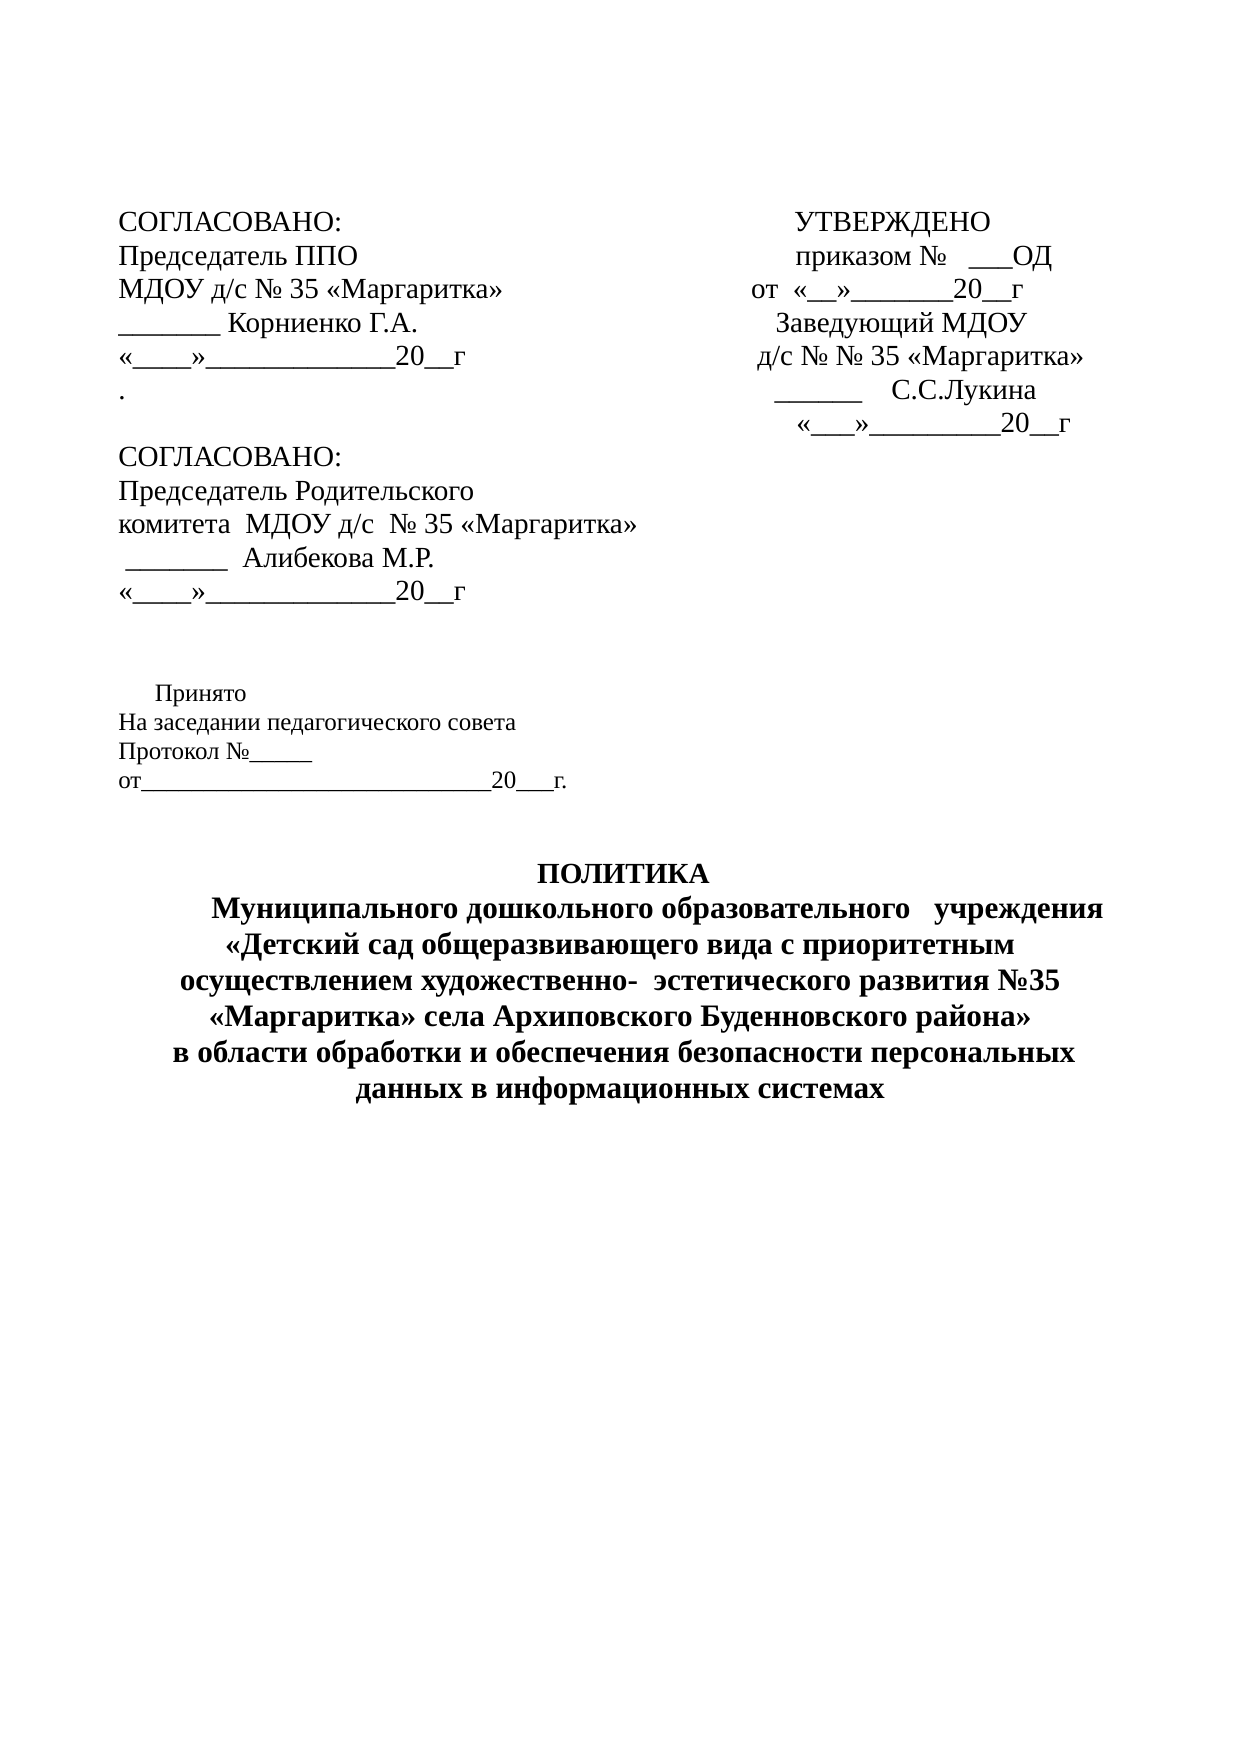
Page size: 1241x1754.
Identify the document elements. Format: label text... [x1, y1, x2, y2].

text Муниципального дошкольного образовательного учреждения «Детский сад общеразвивающего вида с приоритетным осуществлением художественно- эстетического развития №35 «Маргаритка» села Архиповского Буденновского района» [118, 889, 1122, 1033]
text _______ Алибекова М.Р. [118, 540, 1122, 573]
text Председатель Родительского [118, 473, 1122, 506]
text комитета МДОУ д/с № 35 «Маргаритка» [118, 506, 1122, 540]
text На заседании педагогического совета [118, 707, 1122, 736]
text МДОУ д/с № 35 «Маргаритка» от «__»_______20__г [118, 271, 1122, 305]
text ПОЛИТИКА [118, 856, 1122, 889]
text в области обработки и обеспечения безопасности персональных данных в информационных системах [118, 1033, 1122, 1105]
text Председатель ППО приказом № ___ОД [118, 238, 1122, 271]
text от____________________________20___г. [118, 765, 1122, 794]
text Протокол №_____ [118, 736, 1122, 765]
text СОГЛАСОВАНО: [118, 439, 1122, 473]
text СОГЛАСОВАНО: УТВЕРЖДЕНО [118, 204, 1122, 238]
text «____»_____________20__г д/с № № 35 «Маргаритка» . ______ С.С.Лукина [118, 338, 1122, 406]
text _______ Корниенко Г.А. Заведующий МДОУ [118, 305, 1122, 338]
text Принято [118, 674, 1122, 707]
text «____»_____________20__г [118, 573, 1122, 607]
text «___»_________20__г [118, 406, 1122, 439]
